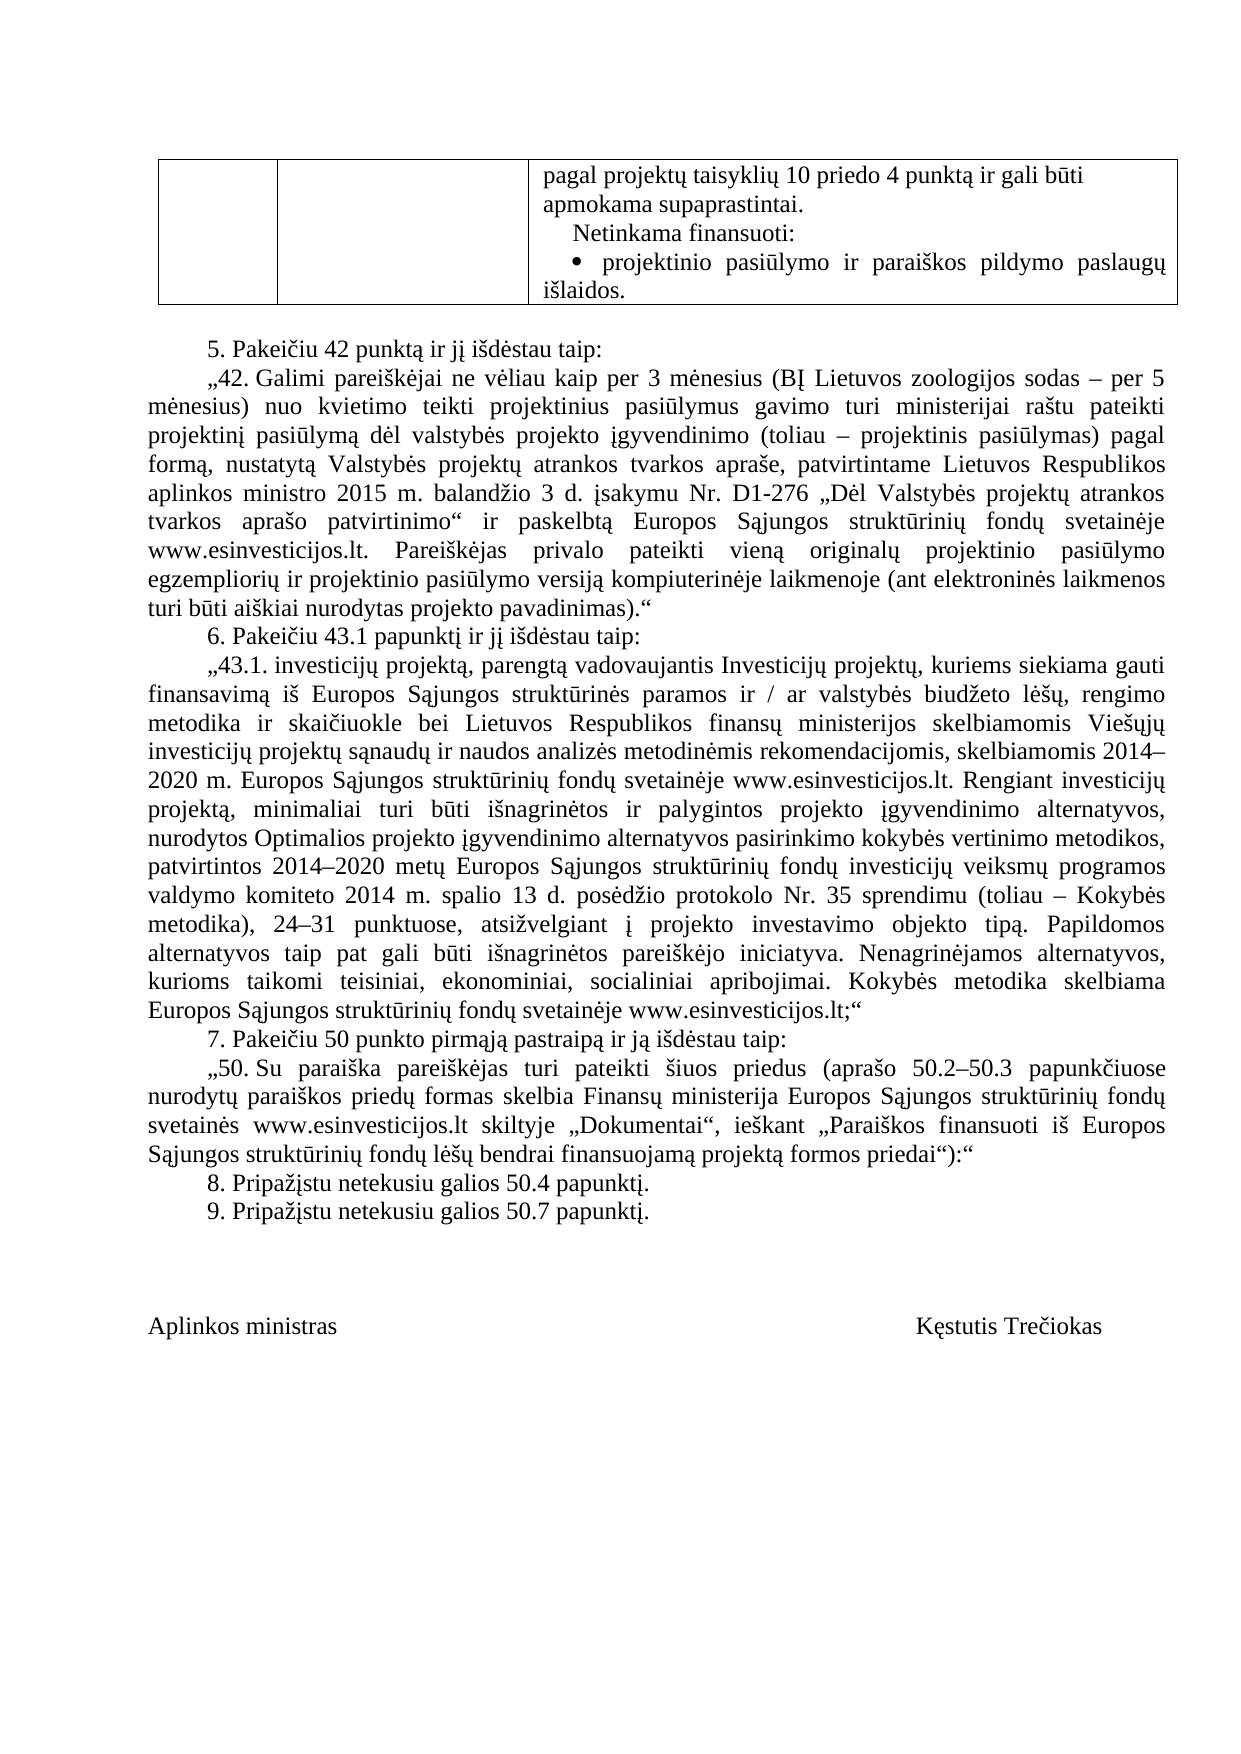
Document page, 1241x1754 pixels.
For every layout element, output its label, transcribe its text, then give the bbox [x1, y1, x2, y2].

table_cell [278, 160, 528, 304]
text „50. Su paraiška pareiškėjas turi pateikti šiuos priedus (aprašo 50.2–50.3 papunkčiuose nurodytų paraiškos priedų formas skelbia Finansų ministerija Europos Sąjungos struktūrinių fondų svetainės www.esinvesticijos.lt skiltyje „Dokumentai“, ieškant „Paraiškos finansuoti iš Europos Sąjungos struktūrinių fondų lėšų bendrai finansuojamą projektą formos priedai“):“ [148, 1053, 1166, 1168]
text „43.1. investicijų projektą, parengtą vadovaujantis Investicijų projektų, kuriems siekiama gauti finansavimą iš Europos Sąjungos struktūrinės paramos ir / ar valstybės biudžeto lėšų, rengimo metodika ir skaičiuokle bei Lietuvos Respublikos finansų ministerijos skelbiamomis Viešųjų investicijų projektų sąnaudų ir naudos analizės metodinėmis rekomendacijomis, skelbiamomis 2014–2020 m. Europos Sąjungos struktūrinių fondų svetainėje www.esinvesticijos.lt. Rengiant investicijų projektą, minimaliai turi būti išnagrinėtos ir palygintos projekto įgyvendinimo alternatyvos, nurodytos Optimalios projekto įgyvendinimo alternatyvos pasirinkimo kokybės vertinimo metodikos, patvirtintos 2014–2020 metų Europos Sąjungos struktūrinių fondų investicijų veiksmų programos valdymo komiteto 2014 m. spalio 13 d. posėdžio protokolo Nr. 35 sprendimu (toliau – Kokybės metodika), 24–31 punktuose, atsižvelgiant į projekto investavimo objekto tipą. Papildomos alternatyvos taip pat gali būti išnagrinėtos pareiškėjo iniciatyva. Nenagrinėjamos alternatyvos, kurioms taikomi teisiniai, ekonominiai, socialiniai apribojimai. Kokybės metodika skelbiama Europos Sąjungos struktūrinių fondų svetainėje www.esinvesticijos.lt;“ [148, 650, 1166, 1024]
text 9. Pripažįstu netekusiu galios 50.7 papunktį. [148, 1196, 1166, 1225]
text 8. Pripažįstu netekusiu galios 50.4 papunktį. [148, 1168, 1166, 1196]
text „42. Galimi pareiškėjai ne vėliau kaip per 3 mėnesius (BĮ Lietuvos zoologijos sodas – per 5 mėnesius) nuo kvietimo teikti projektinius pasiūlymus gavimo turi ministerijai raštu pateikti projektinį pasiūlymą dėl valstybės projekto įgyvendinimo (toliau – projektinis pasiūlymas) pagal formą, nustatytą Valstybės projektų atrankos tvarkos apraše, patvirtintame Lietuvos Respublikos aplinkos ministro 2015 m. balandžio 3 d. įsakymu Nr. D1-276 „Dėl Valstybės projektų atrankos tvarkos aprašo patvirtinimo“ ir paskelbtą Europos Sąjungos struktūrinių fondų svetainėje www.esinvesticijos.lt. Pareiškėjas privalo pateikti vieną originalų projektinio pasiūlymo egzempliorių ir projektinio pasiūlymo versiją kompiuterinėje laikmenoje (ant elektroninės laikmenos turi būti aiškiai nurodytas projekto pavadinimas).“ [148, 363, 1166, 621]
text Aplinkos ministras Kęstutis Trečiokas [148, 1311, 1163, 1340]
text 7. Pakeičiu 50 punkto pirmąją pastraipą ir ją išdėstau taip: [148, 1024, 1166, 1053]
text 6. Pakeičiu 43.1 papunktį ir jį išdėstau taip: [148, 621, 1166, 650]
text 5. Pakeičiu 42 punktą ir jį išdėstau taip: [148, 334, 1166, 363]
table_cell [159, 160, 277, 304]
table_cell pagal projektų taisyklių 10 priedo 4 punktą ir gali būti apmokama supaprastintai. Netinkama finansuoti:  projektinio pasiūlymo ir paraiškos pildymo paslaugų išlaidos. [529, 160, 1177, 304]
